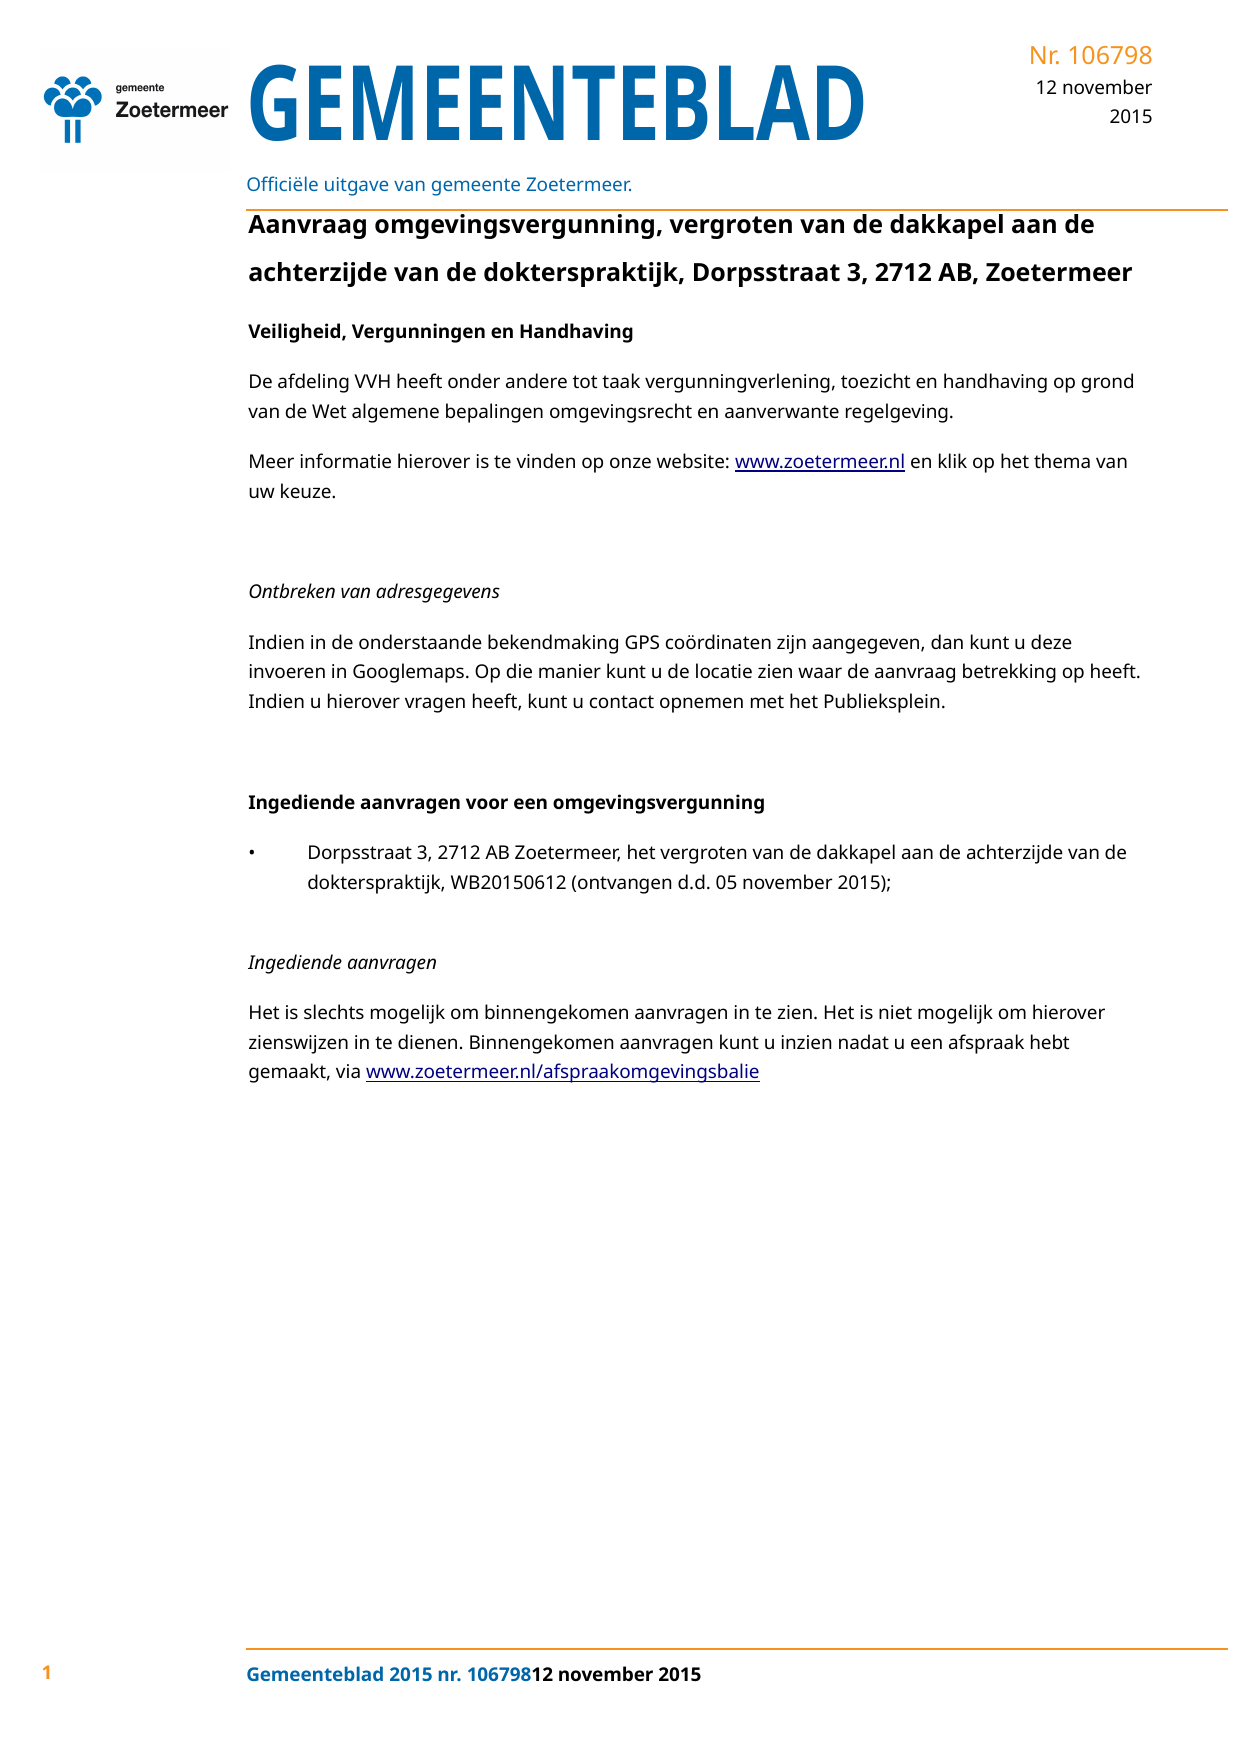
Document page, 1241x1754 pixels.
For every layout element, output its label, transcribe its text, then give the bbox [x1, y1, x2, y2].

text Indien in de onderstaande bekendmaking GPS coördinaten zijn aangegeven, dan kunt u deze invoeren in Googlemaps. Op die manier kunt u de locatie zien waar de aanvraag betrekking op heeft. Indien u hierover vragen heeft, kunt u contact opnemen met het Publieksplein. [248, 629, 1152, 714]
text Ontbreken van adresgegevens [248, 579, 1152, 604]
text Ingediende aanvragen voor een omgevingsvergunning [248, 789, 1152, 815]
text Veiligheid, Vergunningen en Handhaving [248, 318, 1152, 344]
text De afdeling VVH heeft onder andere tot taak vergunningverlening, toezicht en handhaving op grond van de Wet algemene bepalingen omgevingsrecht en aanverwante regelgeving. [248, 368, 1152, 424]
text Aanvraag omgevingsvergunning, vergroten van de dakkapel aan de achterzijde van de dokterspraktijk, Dorpsstraat 3, 2712 AB, Zoetermeer [248, 211, 1152, 288]
list Dorpsstraat 3, 2712 AB Zoetermeer, het vergroten van de dakkapel aan de achterzijde van de dokterspraktijk, WB20150612 (ontvangen d.d. 05 november 2015); [248, 839, 1152, 895]
picture [41, 47, 231, 172]
text Het is slechts mogelijk om binnengekomen aanvragen in te zien. Het is niet mogelijk om hierover zienswijzen in te dienen. Binnengekomen aanvragen kunt u inzien nadat u een afspraak hebt gemaakt, via www.zoetermeer.nl/afspraakomgevingsbalie [248, 999, 1152, 1084]
text Ingediende aanvragen [248, 949, 1152, 975]
text Meer informatie hierover is te vinden op onze website: www.zoetermeer.nl en klik op het thema van uw keuze. [248, 448, 1152, 504]
